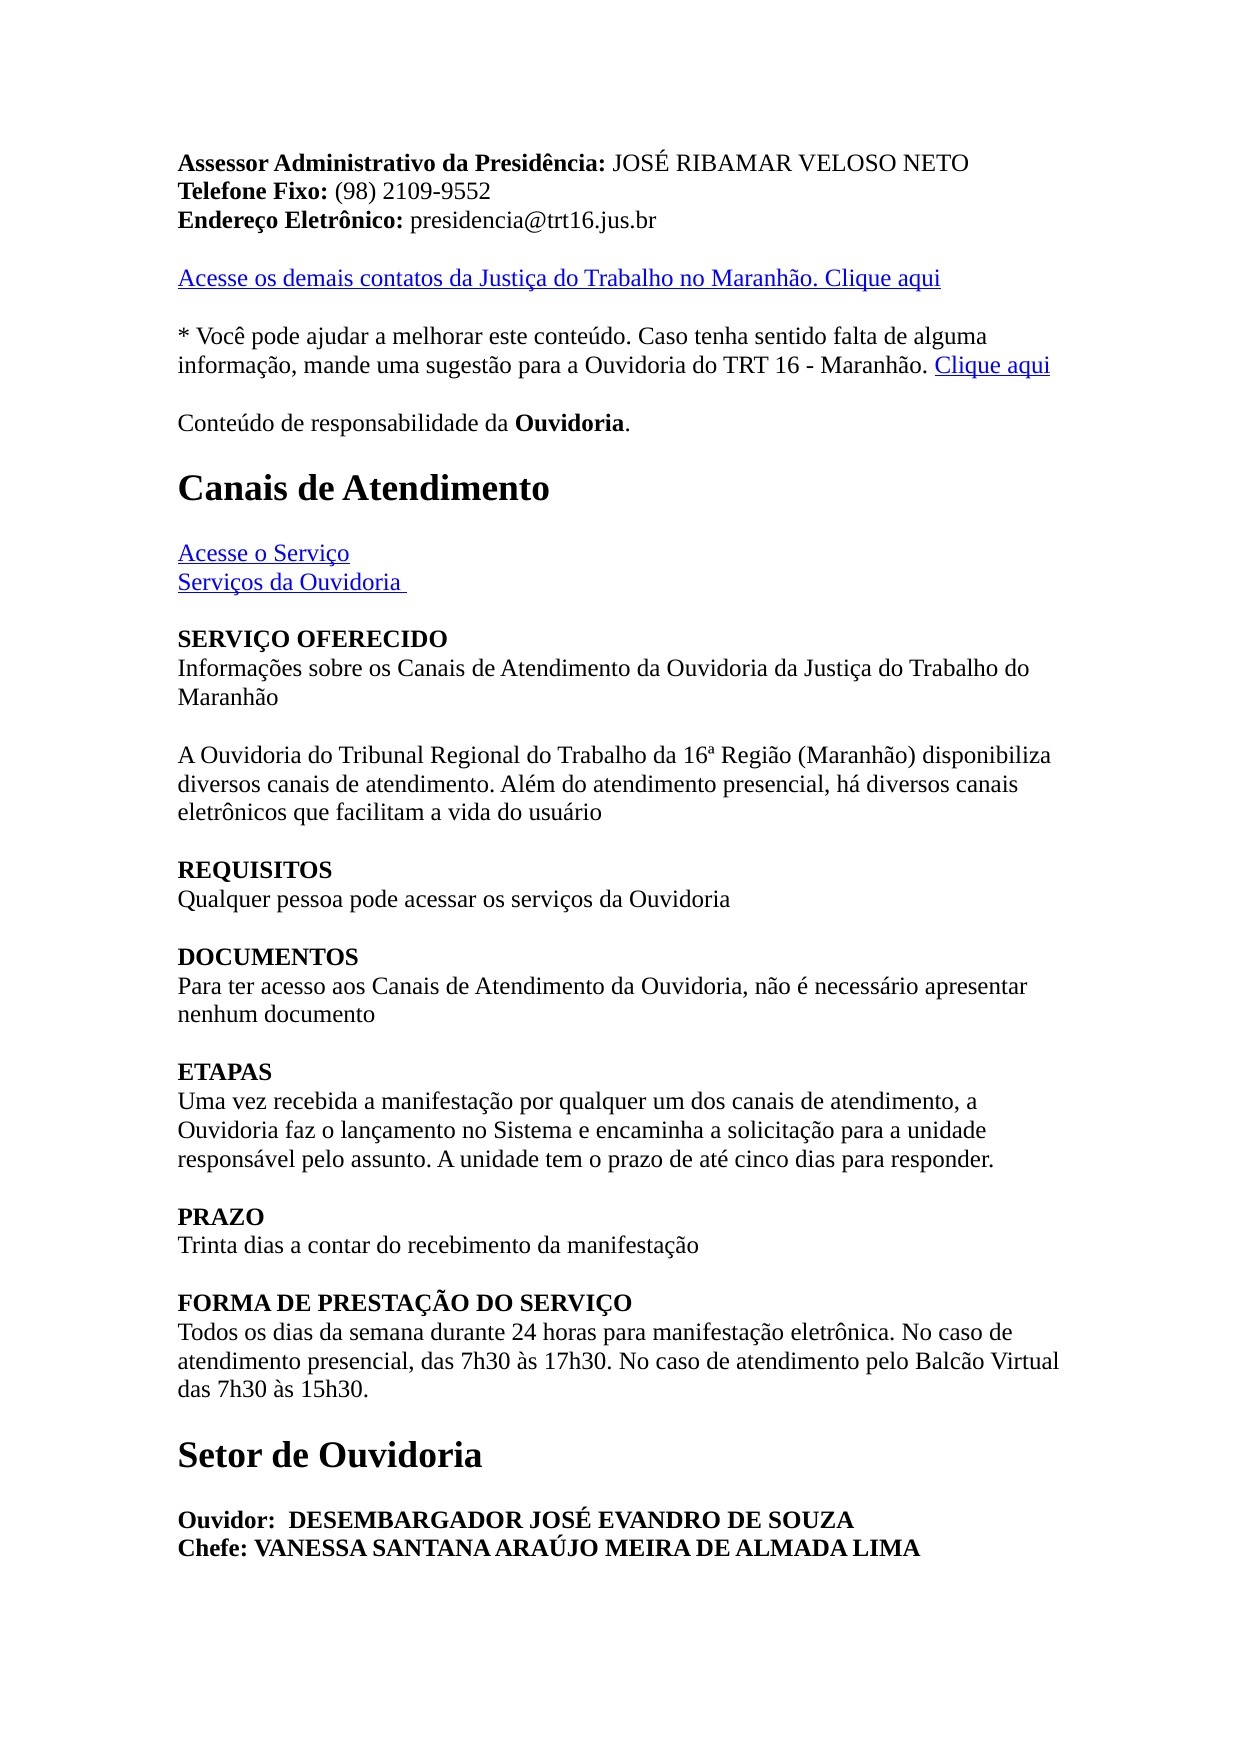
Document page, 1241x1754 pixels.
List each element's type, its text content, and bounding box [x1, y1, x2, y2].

text A Ouvidoria do Tribunal Regional do Trabalho da 16ª Região (Maranhão) disponibiliza diversos canais de atendimento. Além do atendimento presencial, há diversos canais eletrônicos que facilitam a vida do usuário [177, 740, 1063, 826]
text Assessor Administrativo da Presidência: JOSÉ RIBAMAR VELOSO NETO Telefone Fixo: (98) 2109-9552 Endereço Eletrônico: presidencia@trt16.jus.br [177, 148, 1063, 234]
text Acesse o Serviço [177, 538, 1063, 567]
text Acesse os demais contatos da Justiça do Trabalho no Maranhão. Clique aqui [177, 263, 1063, 292]
subtitle Canais de Atendimento [177, 466, 1063, 509]
text Conteúdo de responsabilidade da Ouvidoria. [177, 408, 1063, 436]
text FORMA DE PRESTAÇÃO DO SERVIÇO Todos os dias da semana durante 24 horas para manifestação eletrônica. No caso de atendimento presencial, das 7h30 às 17h30. No caso de atendimento pelo Balcão Virtual das 7h30 às 15h30. [177, 1288, 1063, 1403]
text ETAPAS Uma vez recebida a manifestação por qualquer um dos canais de atendimento, a Ouvidoria faz o lançamento no Sistema e encaminha a solicitação para a unidade responsável pelo assunto. A unidade tem o prazo de até cinco dias para responder. [177, 1057, 1063, 1172]
text DOCUMENTOS Para ter acesso aos Canais de Atendimento da Ouvidoria, não é necessário apresentar nenhum documento [177, 942, 1063, 1028]
text SERVIÇO OFERECIDO Informações sobre os Canais de Atendimento da Ouvidoria da Justiça do Trabalho do Maranhão [177, 624, 1063, 711]
text * Você pode ajudar a melhorar este conteúdo. Caso tenha sentido falta de alguma informação, mande uma sugestão para a Ouvidoria do TRT 16 - Maranhão. Clique aqui [177, 321, 1063, 378]
subtitle Ouvidor: DESEMBARGADOR JOSÉ EVANDRO DE SOUZA Chefe: VANESSA SANTANA ARAÚJO MEIRA DE ALMADA LIMA [177, 1505, 1063, 1562]
text PRAZO Trinta dias a contar do recebimento da manifestação [177, 1202, 1063, 1259]
text REQUISITOS Qualquer pessoa pode acessar os serviços da Ouvidoria [177, 855, 1063, 913]
text Serviços da Ouvidoria [177, 567, 1063, 595]
subtitle Setor de Ouvidoria [177, 1432, 1063, 1476]
